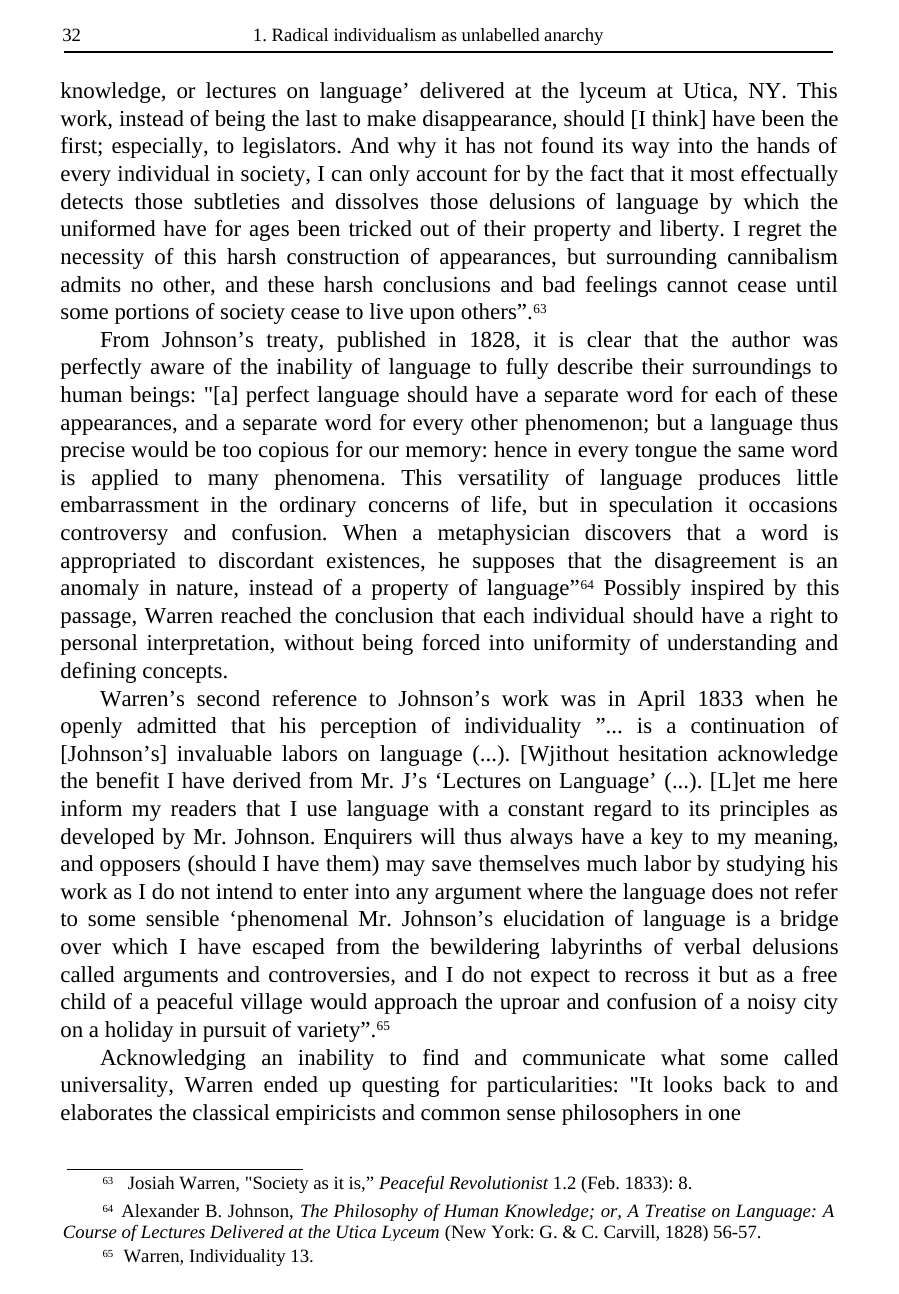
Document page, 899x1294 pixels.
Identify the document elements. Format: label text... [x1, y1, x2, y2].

text 32 [62, 24, 86, 46]
text Acknowledging an inability to find and communicate what some called universality, Warren ended up questing for particularities: "It looks back to and elaborates the classical empiricists and common sense philosophers in one [60, 1043, 839, 1125]
text From Johnson’s treaty, published in 1828, it is clear that the author was perfectly aware of the inability of language to fully describe their surroundings to human beings: "[a] perfect language should have a separate word for each of these appearances, and a separate word for every other phenomenon; but a language thus precise would be too copious for our memory: hence in every tongue the same word is applied to many phenomena. This versatility of language produces little embarrassment in the ordinary concerns of life, but in speculation it occasions controversy and confusion. When a metaphysician discovers that a word is appropriated to discordant existences, he supposes that the disagreement is an anomaly in nature, instead of a property of language”64 Possibly inspired by this passage, Warren reached the conclusion that each individual should have a right to personal interpretation, without being forced into uniformity of understanding and defining concepts. [60, 326, 839, 683]
text 65 Warren, Individuality 13. [63, 1245, 837, 1265]
text Warren’s second reference to Johnson’s work was in April 1833 when he openly admitted that his perception of individuality ”... is a continuation of [Johnson’s] invaluable labors on language (...). [Wjithout hesitation acknowledge the benefit I have derived from Mr. J’s ‘Lectures on Language’ (...). [L]et me here inform my readers that I use language with a constant regard to its principles as developed by Mr. Johnson. Enquirers will thus always have a key to my meaning, and opposers (should I have them) may save themselves much labor by studying his work as I do not intend to enter into any argument where the language does not refer to some sensible ‘phenomenal Mr. Johnson’s elucidation of language is a bridge over which I have escaped from the bewildering labyrinths of verbal delusions called arguments and controversies, and I do not expect to recross it but as a free child of a peaceful village would approach the uproar and confusion of a noisy city on a holiday in pursuit of variety”.65 [60, 685, 839, 1042]
text 64 Alexander B. Johnson, The Philosophy of Human Knowledge; or, A Treatise on Language: A Course of Lectures Delivered at the Utica Lyceum (New York: G. & C. Carvill, 1828) 56-57. [63, 1200, 837, 1241]
text 1. Radical individualism as unlabelled anarchy [253, 24, 646, 46]
text 63 Josiah Warren, "Society as it is,” Peaceful Revolutionist 1.2 (Feb. 1833): 8. [63, 1172, 837, 1193]
text knowledge, or lectures on language’ delivered at the lyceum at Utica, NY. This work, instead of being the last to make disappearance, should [I think] have been the first; especially, to legislators. And why it has not found its way into the hands of every individual in society, I can only account for by the fact that it most effectually detects those subtleties and dissolves those delusions of language by which the uniformed have for ages been tricked out of their property and liberty. I regret the necessity of this harsh construction of appearances, but surrounding cannibalism admits no other, and these harsh conclusions and bad feelings cannot cease until some portions of society cease to live upon others”.63 [60, 77, 839, 324]
